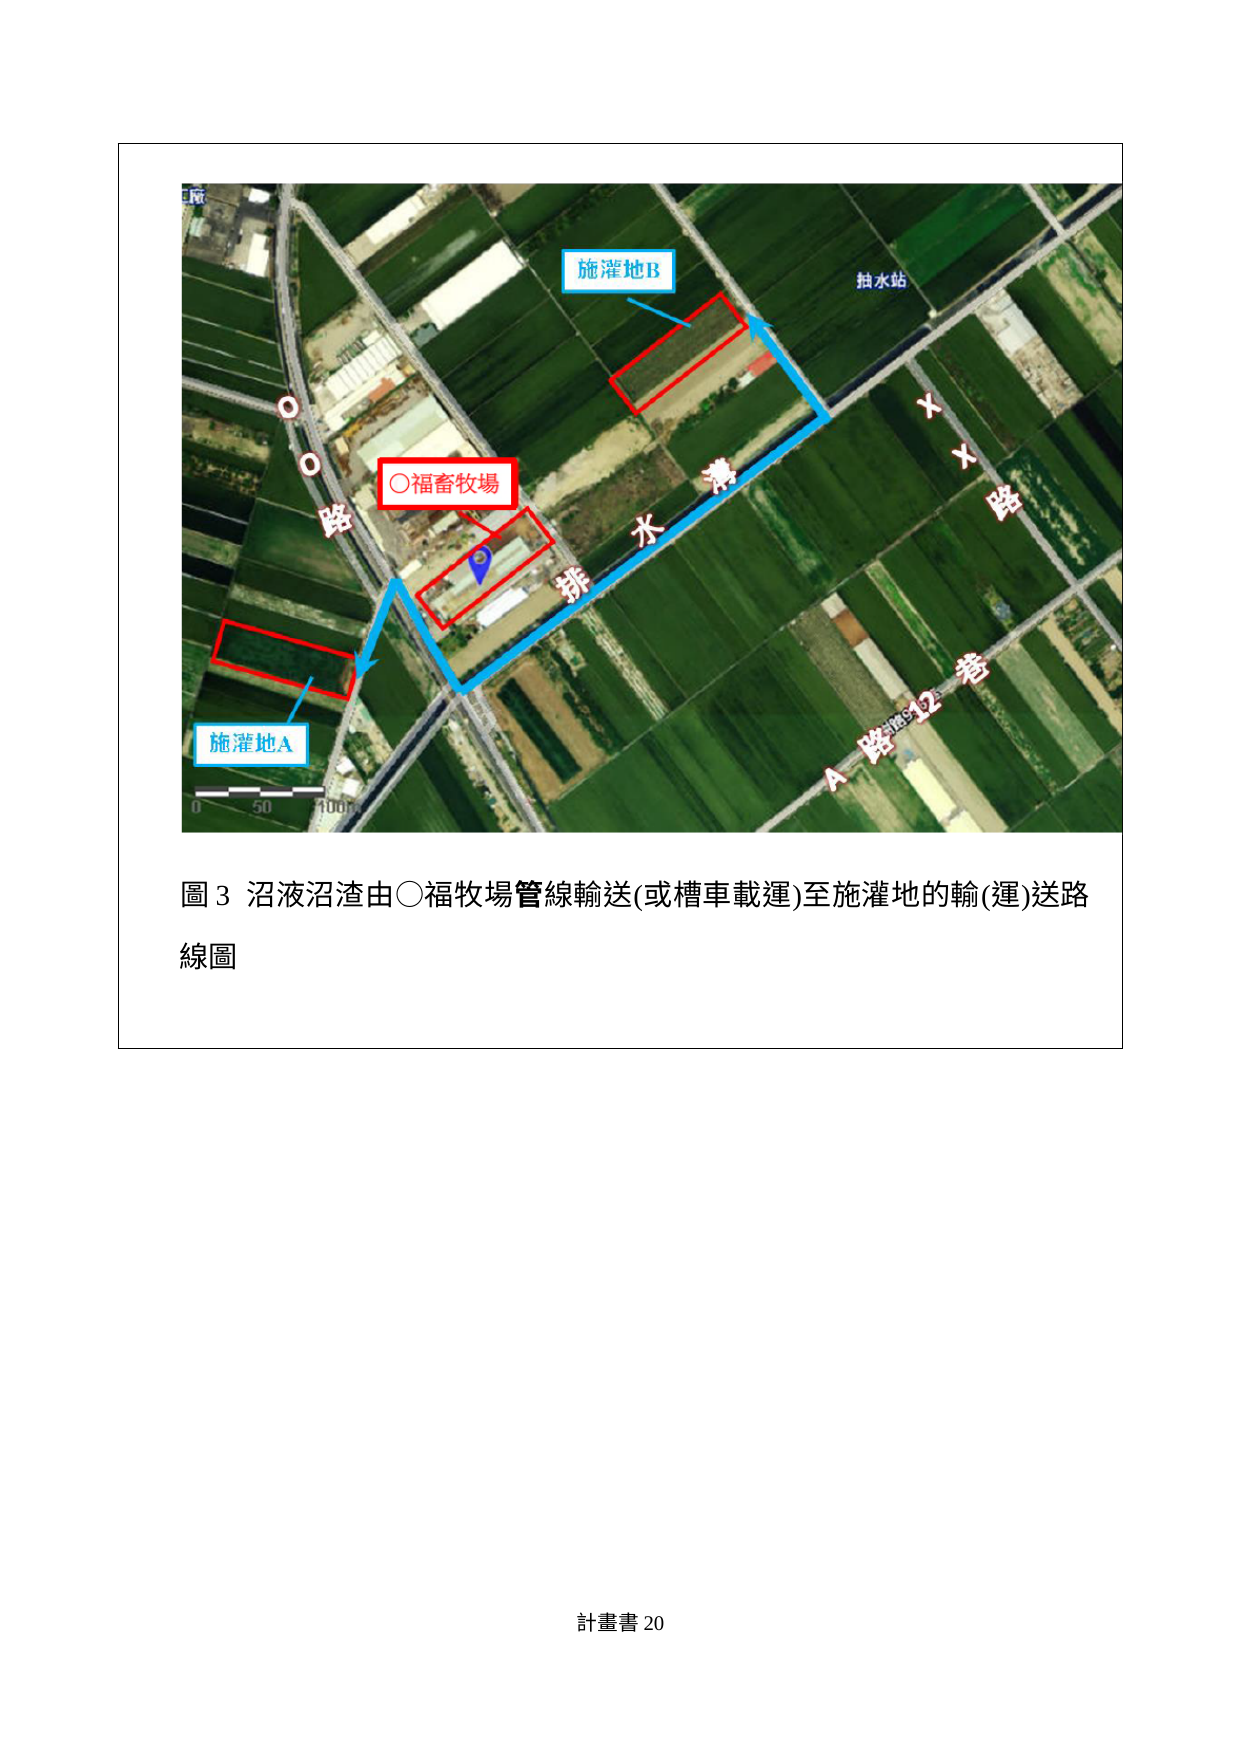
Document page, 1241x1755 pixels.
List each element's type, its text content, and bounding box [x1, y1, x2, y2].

table_cell 圖3 沼液沼渣由○福牧場管線輸送(或槽車載運)至施灌地的輸(運)送路線圖 [119, 144, 1122, 1047]
